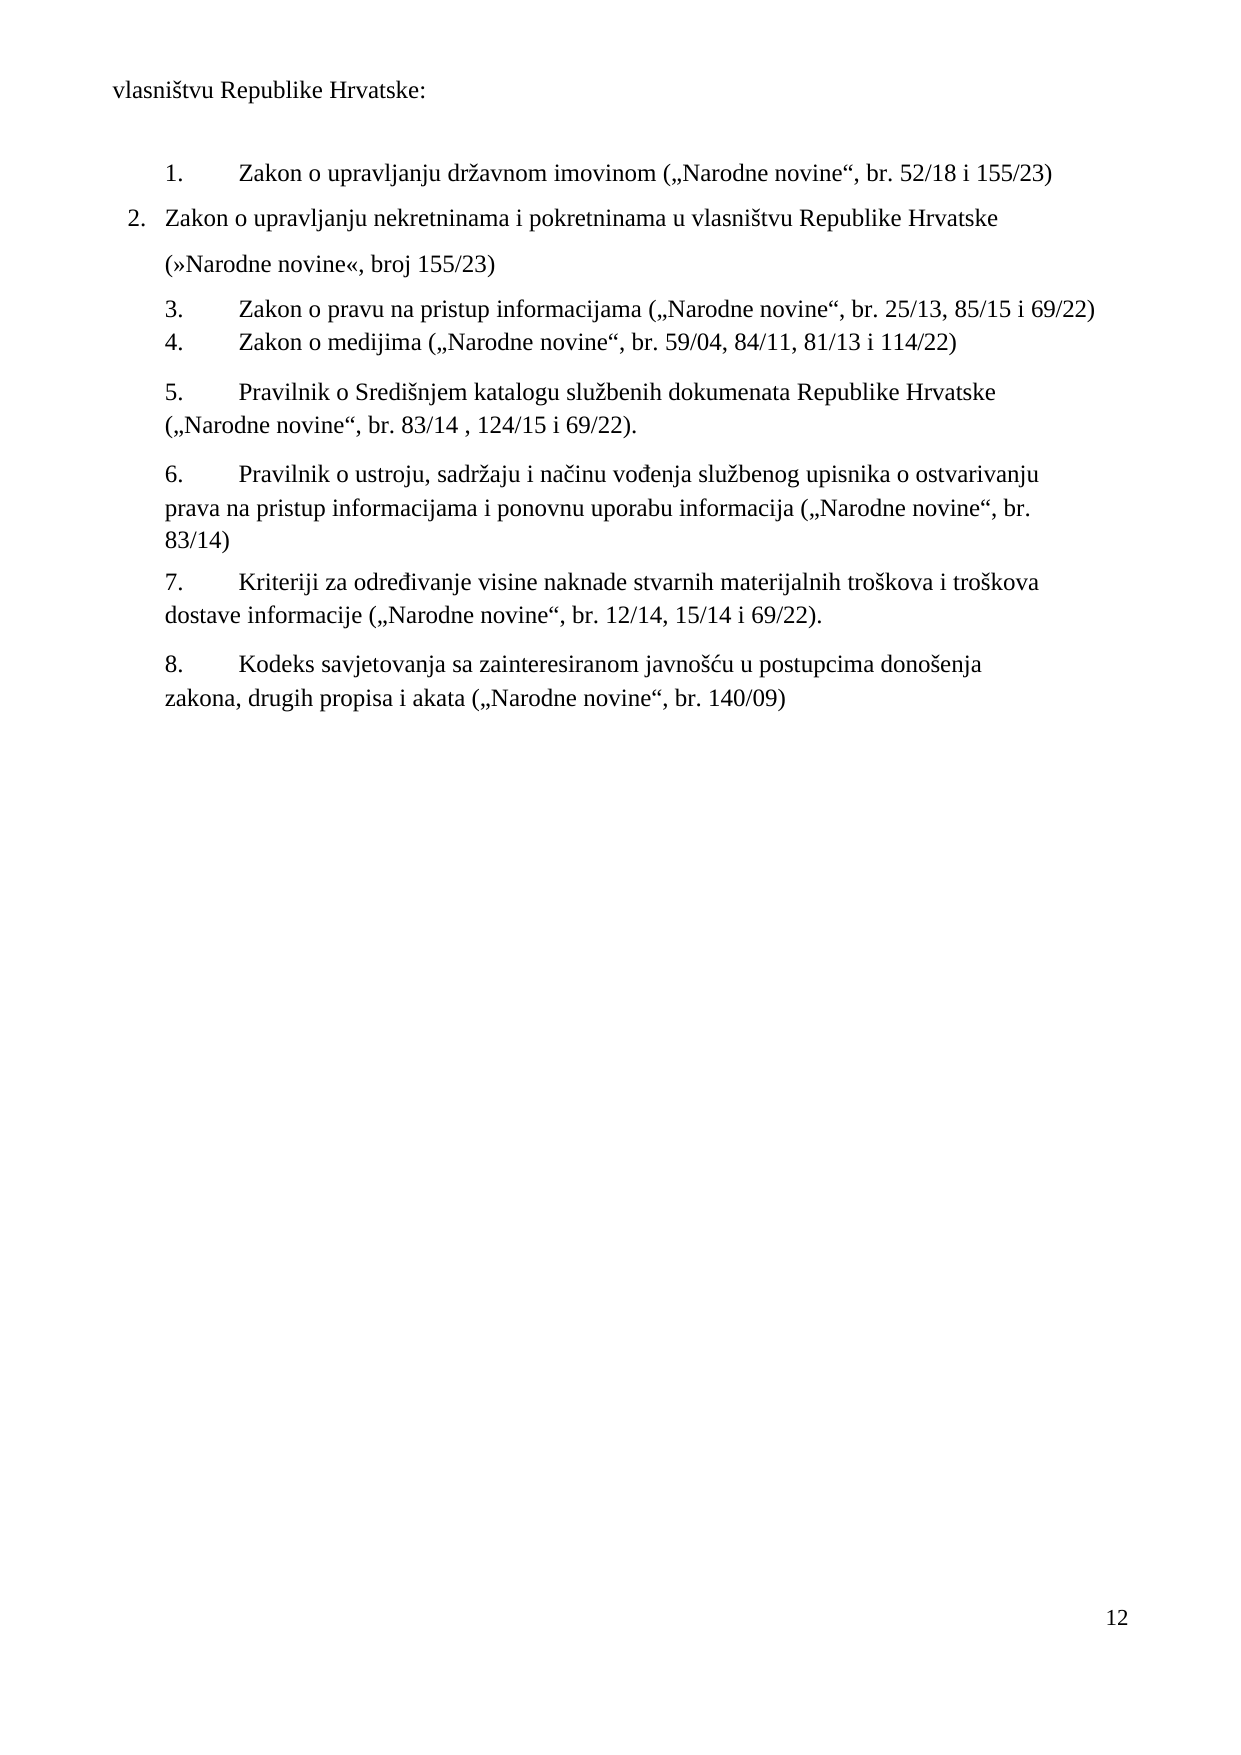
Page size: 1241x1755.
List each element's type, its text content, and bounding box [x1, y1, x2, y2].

list Zakon o medijima („Narodne novine“, br. 59/04, 84/11, 81/13 i 114/22) [164, 327, 1128, 356]
list Zakon o pravu na pristup informacijama („Narodne novine“, br. 25/13, 85/15 i 69/22) [164, 294, 1128, 323]
list Kriteriji za određivanje visine naknade stvarnih materijalnih troškova i troškova dostave informacije („Narodne novine“, br. 12/14, 15/14 i 69/22). [164, 567, 1045, 629]
list Zakon o upravljanju nekretninama i pokretninama u vlasništvu Republike Hrvatske [127, 203, 1128, 232]
list Zakon o upravljanju državnom imovinom („Narodne novine“, br. 52/18 i 155/23) [164, 158, 1128, 187]
text vlasništvu Republike Hrvatske: [112, 75, 1096, 104]
text (»Narodne novine«, broj 155/23) [164, 249, 1128, 278]
list Pravilnik o ustroju, sadržaju i načinu vođenja službenog upisnika o ostvarivanju prava na pristup informacijama i ponovnu uporabu informacija („Narodne novine“, br. 83/14) [164, 459, 1054, 554]
list Pravilnik o Središnjem katalogu službenih dokumenata Republike Hrvatske („Narodne novine“, br. 83/14 , 124/15 i 69/22). [164, 377, 1031, 439]
list Kodeks savjetovanja sa zainteresiranom javnošću u postupcima donošenja zakona, drugih propisa i akata („Narodne novine“, br. 140/09) [164, 649, 1060, 711]
